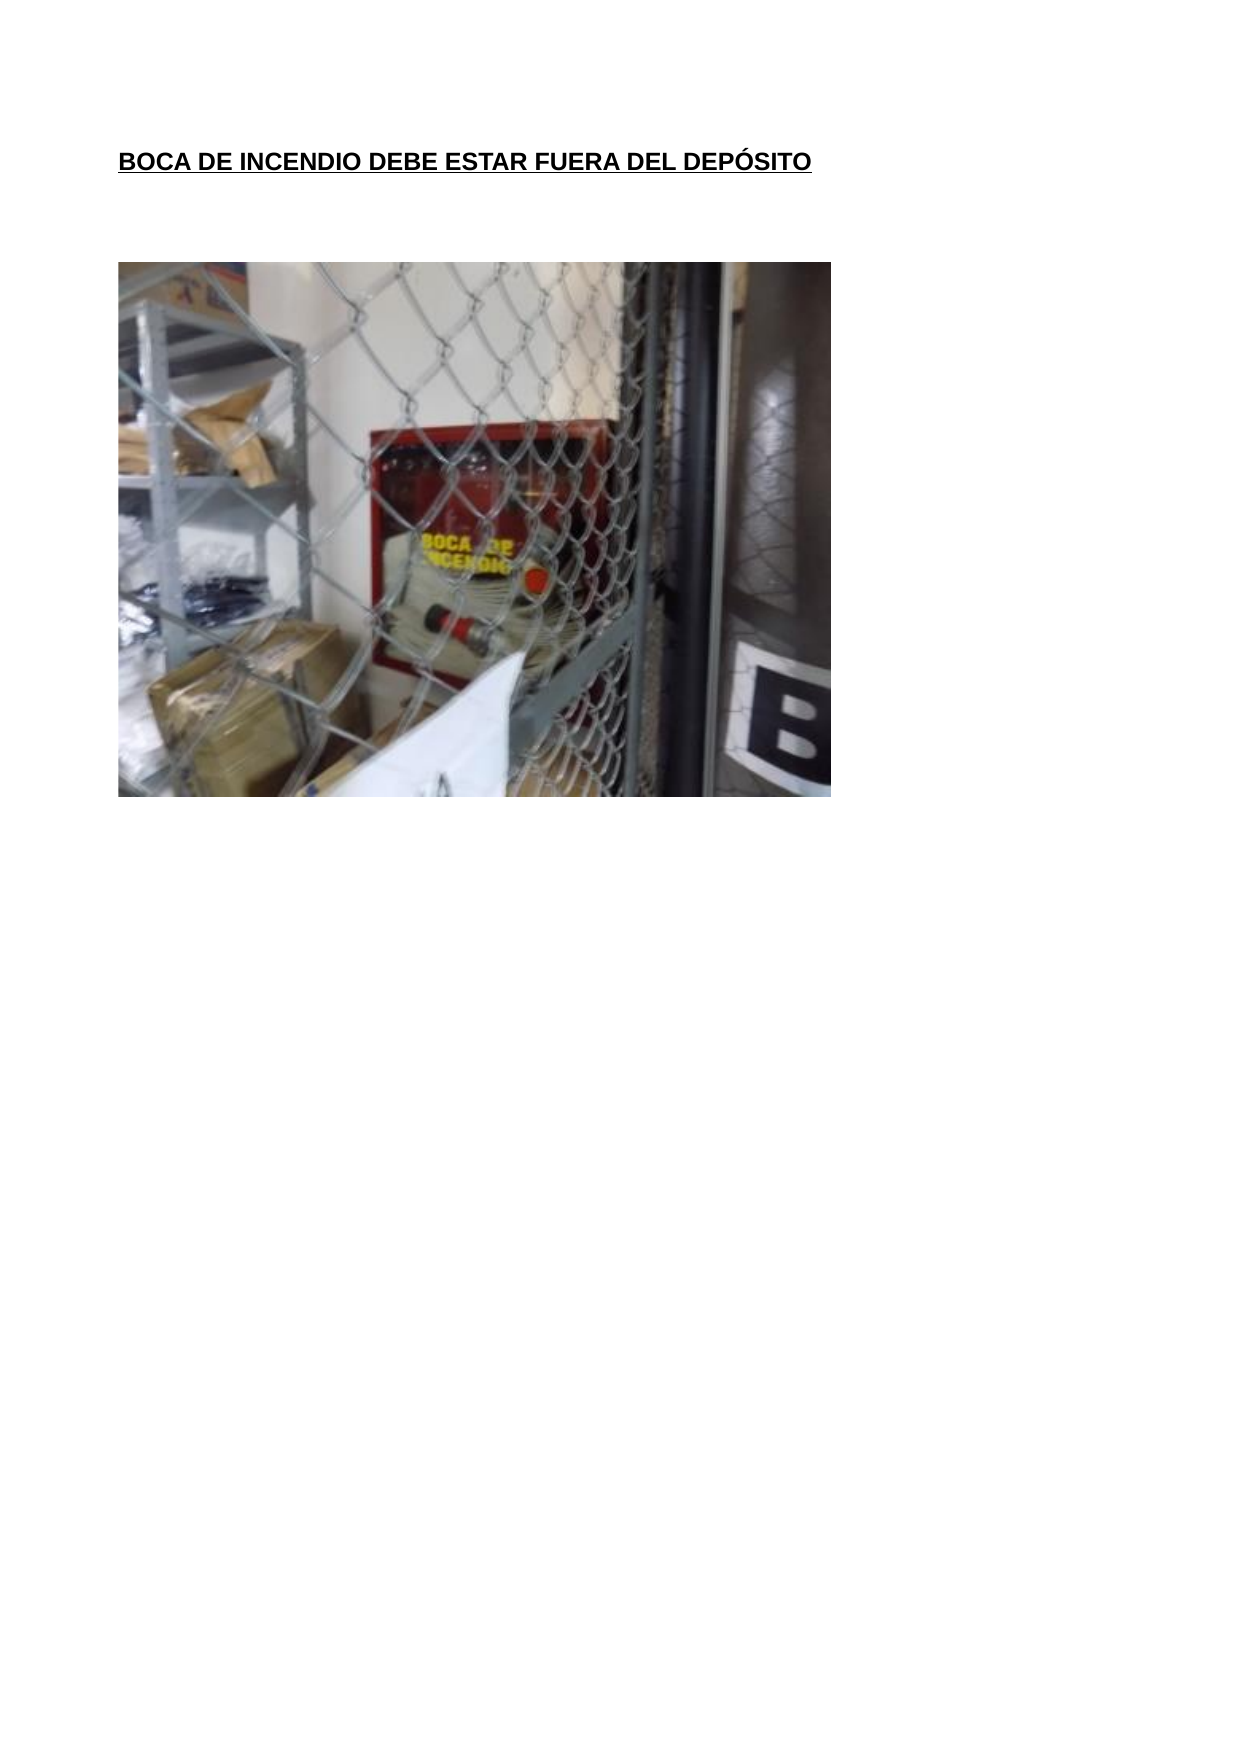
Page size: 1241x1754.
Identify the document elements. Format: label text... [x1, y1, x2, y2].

text BOCA DE INCENDIO DEBE ESTAR FUERA DEL DEPÓSITO [118, 147, 1122, 176]
picture [118, 262, 832, 797]
